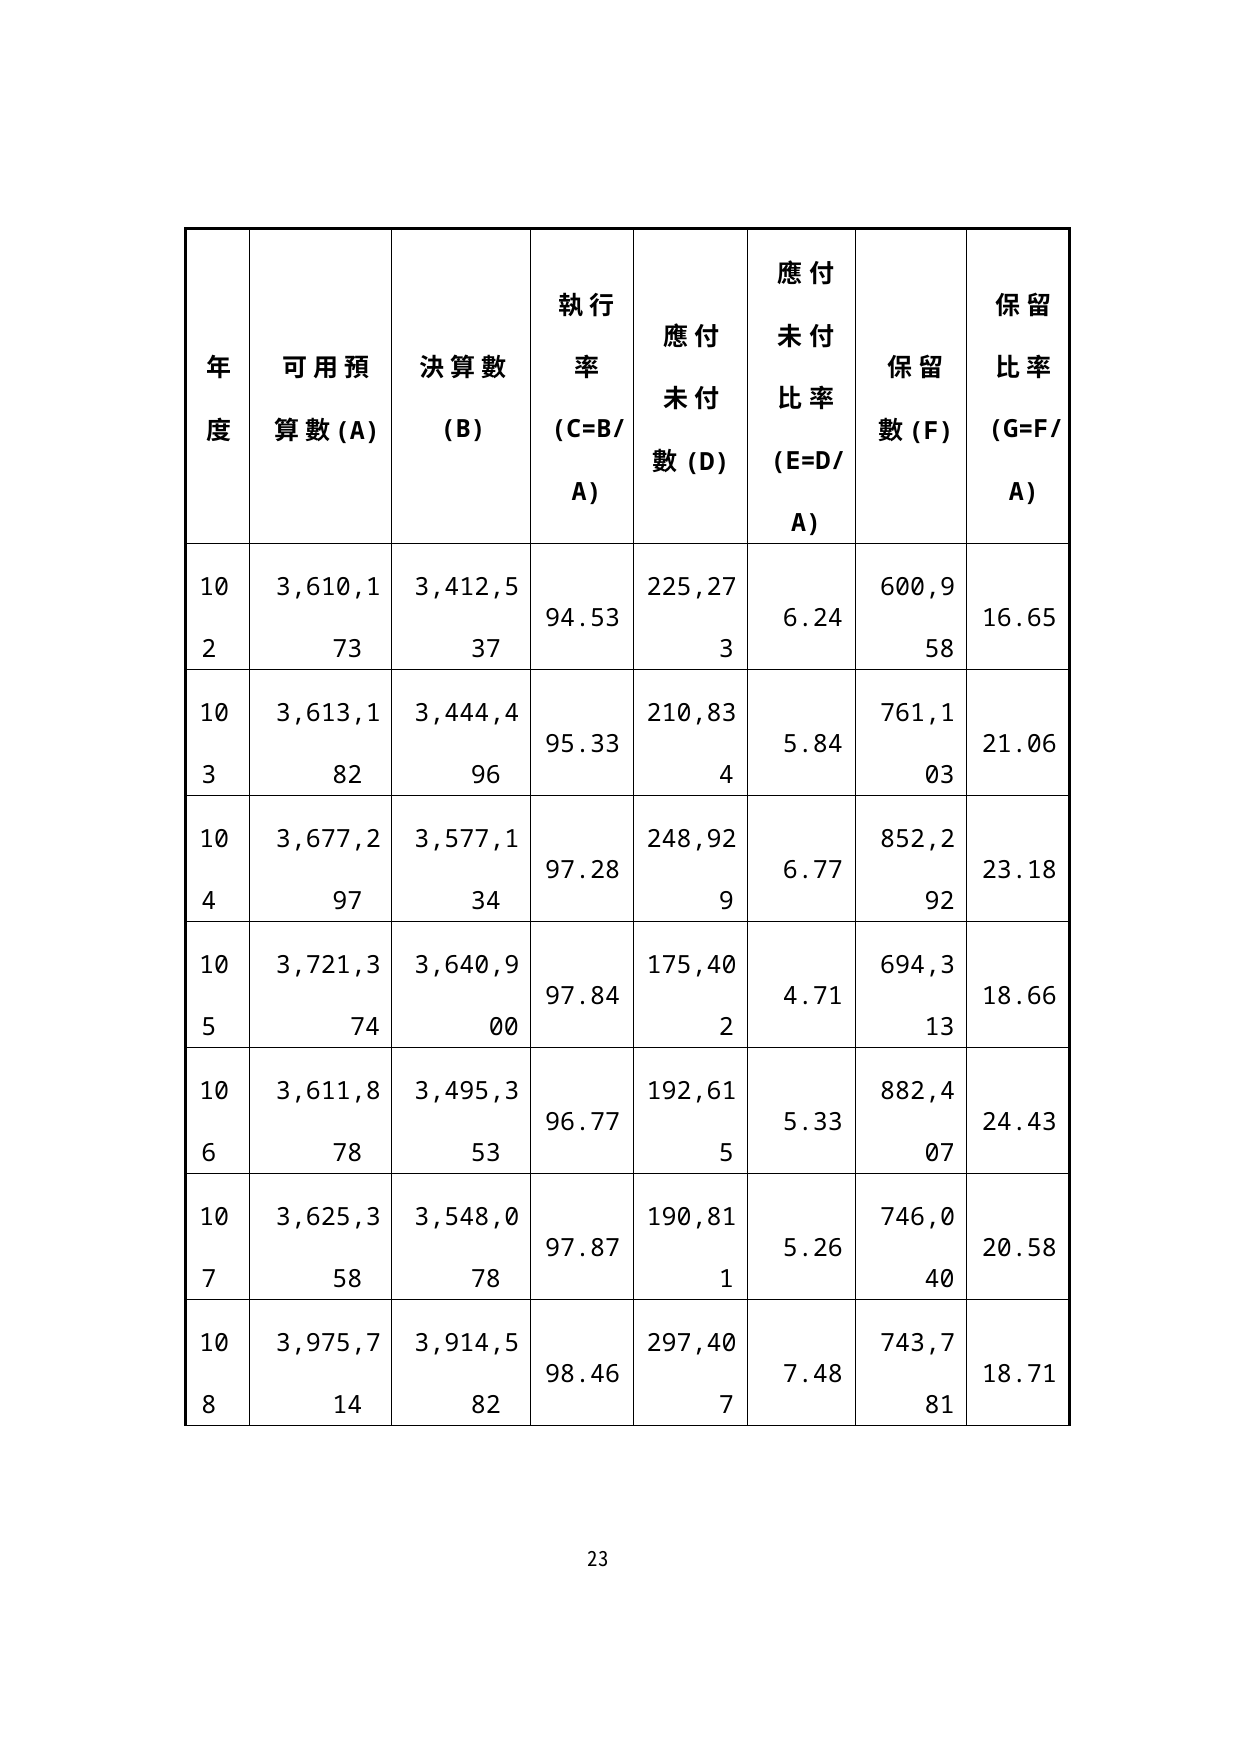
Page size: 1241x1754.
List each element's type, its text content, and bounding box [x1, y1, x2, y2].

table_cell 3,975,714 [250, 1300, 391, 1425]
table_cell 746,040 [856, 1174, 966, 1299]
table_header 年度 [187, 230, 249, 543]
table_cell 16.65 [967, 544, 1068, 669]
table_cell 3,914,582 [392, 1300, 530, 1425]
table_cell 23.18 [967, 796, 1068, 921]
table_cell 6.24 [748, 544, 855, 669]
table_header 保留數(F) [856, 230, 966, 543]
table_cell 3,611,878 [250, 1048, 391, 1173]
table_cell 107 [187, 1174, 249, 1299]
table_cell 248,929 [634, 796, 747, 921]
table_cell 18.71 [967, 1300, 1068, 1425]
table_header 決算數(B) [392, 230, 530, 543]
table_cell 852,292 [856, 796, 966, 921]
table_cell 3,548,078 [392, 1174, 530, 1299]
table_cell 3,613,182 [250, 670, 391, 795]
table_cell 97.28 [531, 796, 633, 921]
table_cell 3,625,358 [250, 1174, 391, 1299]
table_cell 98.46 [531, 1300, 633, 1425]
table_cell 190,811 [634, 1174, 747, 1299]
table_cell 882,407 [856, 1048, 966, 1173]
table_cell 3,495,353 [392, 1048, 530, 1173]
table_cell 3,640,900 [392, 922, 530, 1047]
table_header 應付未付比率(E=D/A) [748, 230, 855, 543]
table_cell 95.33 [531, 670, 633, 795]
table_cell 94.53 [531, 544, 633, 669]
table_cell 18.66 [967, 922, 1068, 1047]
table_cell 3,610,173 [250, 544, 391, 669]
table_cell 3,677,297 [250, 796, 391, 921]
table_cell 108 [187, 1300, 249, 1425]
table_cell 106 [187, 1048, 249, 1173]
table_cell 3,577,134 [392, 796, 530, 921]
table_cell 694,313 [856, 922, 966, 1047]
table_cell 97.87 [531, 1174, 633, 1299]
table_cell 210,834 [634, 670, 747, 795]
table_cell 5.33 [748, 1048, 855, 1173]
table_header 執行率(C=B/A) [531, 230, 633, 543]
table_header 保留比率(G=F/A) [967, 230, 1068, 543]
table_cell 761,103 [856, 670, 966, 795]
table_cell 3,721,374 [250, 922, 391, 1047]
table_cell 4.71 [748, 922, 855, 1047]
table_header 應付未付數(D) [634, 230, 747, 543]
table_cell 3,444,496 [392, 670, 530, 795]
table_cell 103 [187, 670, 249, 795]
table_cell 175,402 [634, 922, 747, 1047]
table_cell 7.48 [748, 1300, 855, 1425]
table_cell 102 [187, 544, 249, 669]
table_cell 192,615 [634, 1048, 747, 1173]
table_cell 97.84 [531, 922, 633, 1047]
table_cell 5.26 [748, 1174, 855, 1299]
table_cell 297,407 [634, 1300, 747, 1425]
table_cell 743,781 [856, 1300, 966, 1425]
table_cell 6.77 [748, 796, 855, 921]
table_cell 225,273 [634, 544, 747, 669]
table_cell 21.06 [967, 670, 1068, 795]
table_cell 105 [187, 922, 249, 1047]
table_cell 24.43 [967, 1048, 1068, 1173]
table_cell 600,958 [856, 544, 966, 669]
table_cell 96.77 [531, 1048, 633, 1173]
table_cell 104 [187, 796, 249, 921]
table_header 可用預算數(A) [250, 230, 391, 543]
table_cell 20.58 [967, 1174, 1068, 1299]
table_cell 3,412,537 [392, 544, 530, 669]
table_cell 5.84 [748, 670, 855, 795]
